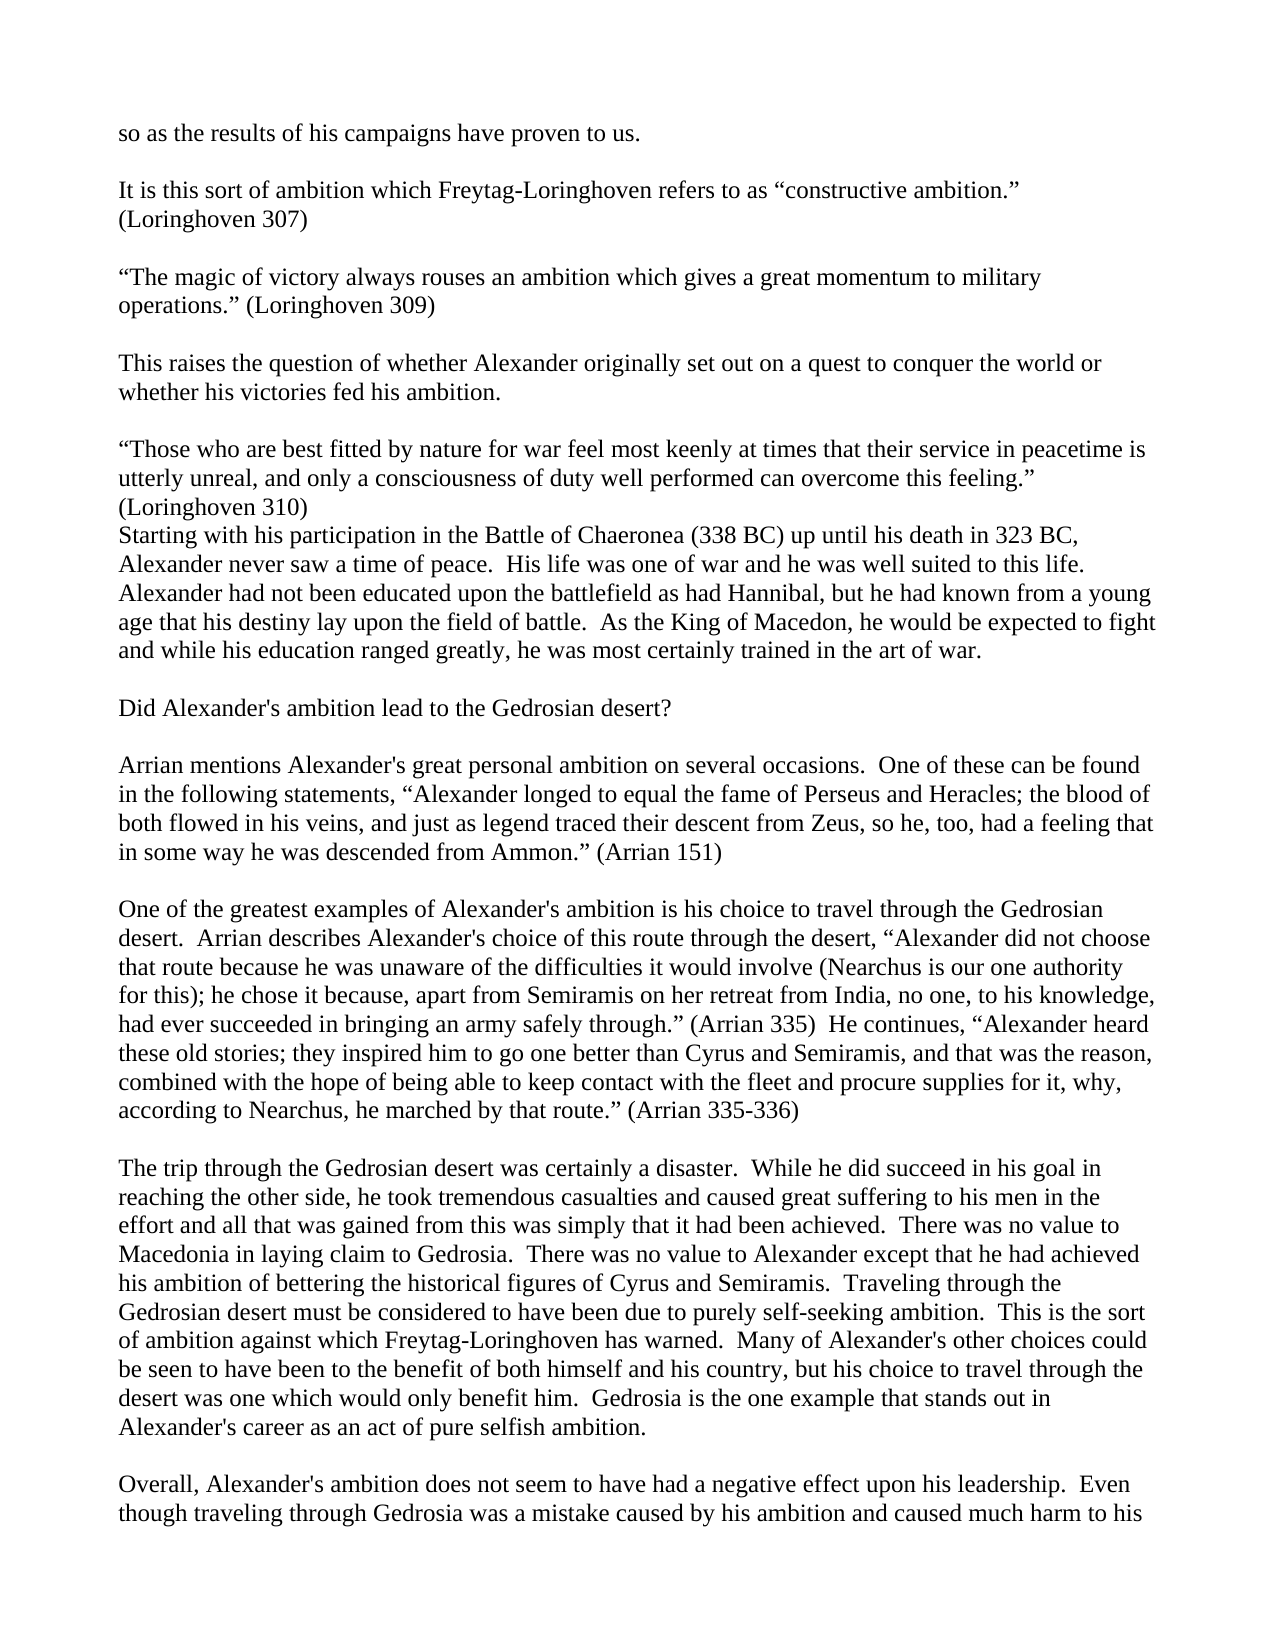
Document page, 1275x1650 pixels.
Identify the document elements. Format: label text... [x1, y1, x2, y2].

text The trip through the Gedrosian desert was certainly a disaster. While he did succeed in his goal in reaching the other side, he took tremendous casualties and caused great suffering to his men in the effort and all that was gained from this was simply that it had been achieved. There was no value to Macedonia in laying claim to Gedrosia. There was no value to Alexander except that he had achieved his ambition of bettering the historical figures of Cyrus and Semiramis. Traveling through the Gedrosian desert must be considered to have been due to purely self-seeking ambition. This is the sort of ambition against which Freytag-Loringhoven has warned. Many of Alexander's other choices could be seen to have been to the benefit of both himself and his country, but his choice to travel through the desert was one which would only benefit him. Gedrosia is the one example that stands out in Alexander's career as an act of pure selfish ambition. [118, 1153, 1157, 1441]
text so as the results of his campaigns have proven to us. [118, 118, 1157, 147]
text Arrian mentions Alexander's great personal ambition on several occasions. One of these can be found in the following statements, “Alexander longed to equal the fame of Perseus and Heracles; the blood of both flowed in his veins, and just as legend traced their descent from Zeus, so he, too, had a feeling that in some way he was descended from Ammon.” (Arrian 151) [118, 751, 1157, 866]
text Starting with his participation in the Battle of Chaeronea (338 BC) up until his death in 323 BC, Alexander never saw a time of peace. His life was one of war and he was well suited to this life. Alexander had not been educated upon the battlefield as had Hannibal, but he had known from a young age that his destiny lay upon the field of battle. As the King of Macedon, he would be expected to fight and while his education ranged greatly, he was most certainly trained in the art of war. [118, 521, 1157, 664]
text This raises the question of whether Alexander originally set out on a quest to conquer the world or whether his victories fed his ambition. [118, 348, 1157, 406]
text Did Alexander's ambition lead to the Gedrosian desert? [118, 693, 1157, 722]
text Overall, Alexander's ambition does not seem to have had a negative effect upon his leadership. Even though traveling through Gedrosia was a mistake caused by his ambition and caused much harm to his [118, 1469, 1157, 1527]
text “Those who are best fitted by nature for war feel most keenly at times that their service in peacetime is utterly unreal, and only a consciousness of duty well performed can overcome this feeling.” (Loringhoven 310) [118, 434, 1157, 521]
text It is this sort of ambition which Freytag-Loringhoven refers to as “constructive ambition.” (Loringhoven 307) [118, 176, 1157, 233]
text “The magic of victory always rouses an ambition which gives a great momentum to military operations.” (Loringhoven 309) [118, 262, 1157, 319]
text One of the greatest examples of Alexander's ambition is his choice to travel through the Gedrosian desert. Arrian describes Alexander's choice of this route through the desert, “Alexander did not choose that route because he was unaware of the difficulties it would involve (Nearchus is our one authority for this); he chose it because, apart from Semiramis on her retreat from India, no one, to his knowledge, had ever succeeded in bringing an army safely through.” (Arrian 335) He continues, “Alexander heard these old stories; they inspired him to go one better than Cyrus and Semiramis, and that was the reason, combined with the hope of being able to keep contact with the fleet and procure supplies for it, why, according to Nearchus, he marched by that route.” (Arrian 335-336) [118, 894, 1157, 1124]
